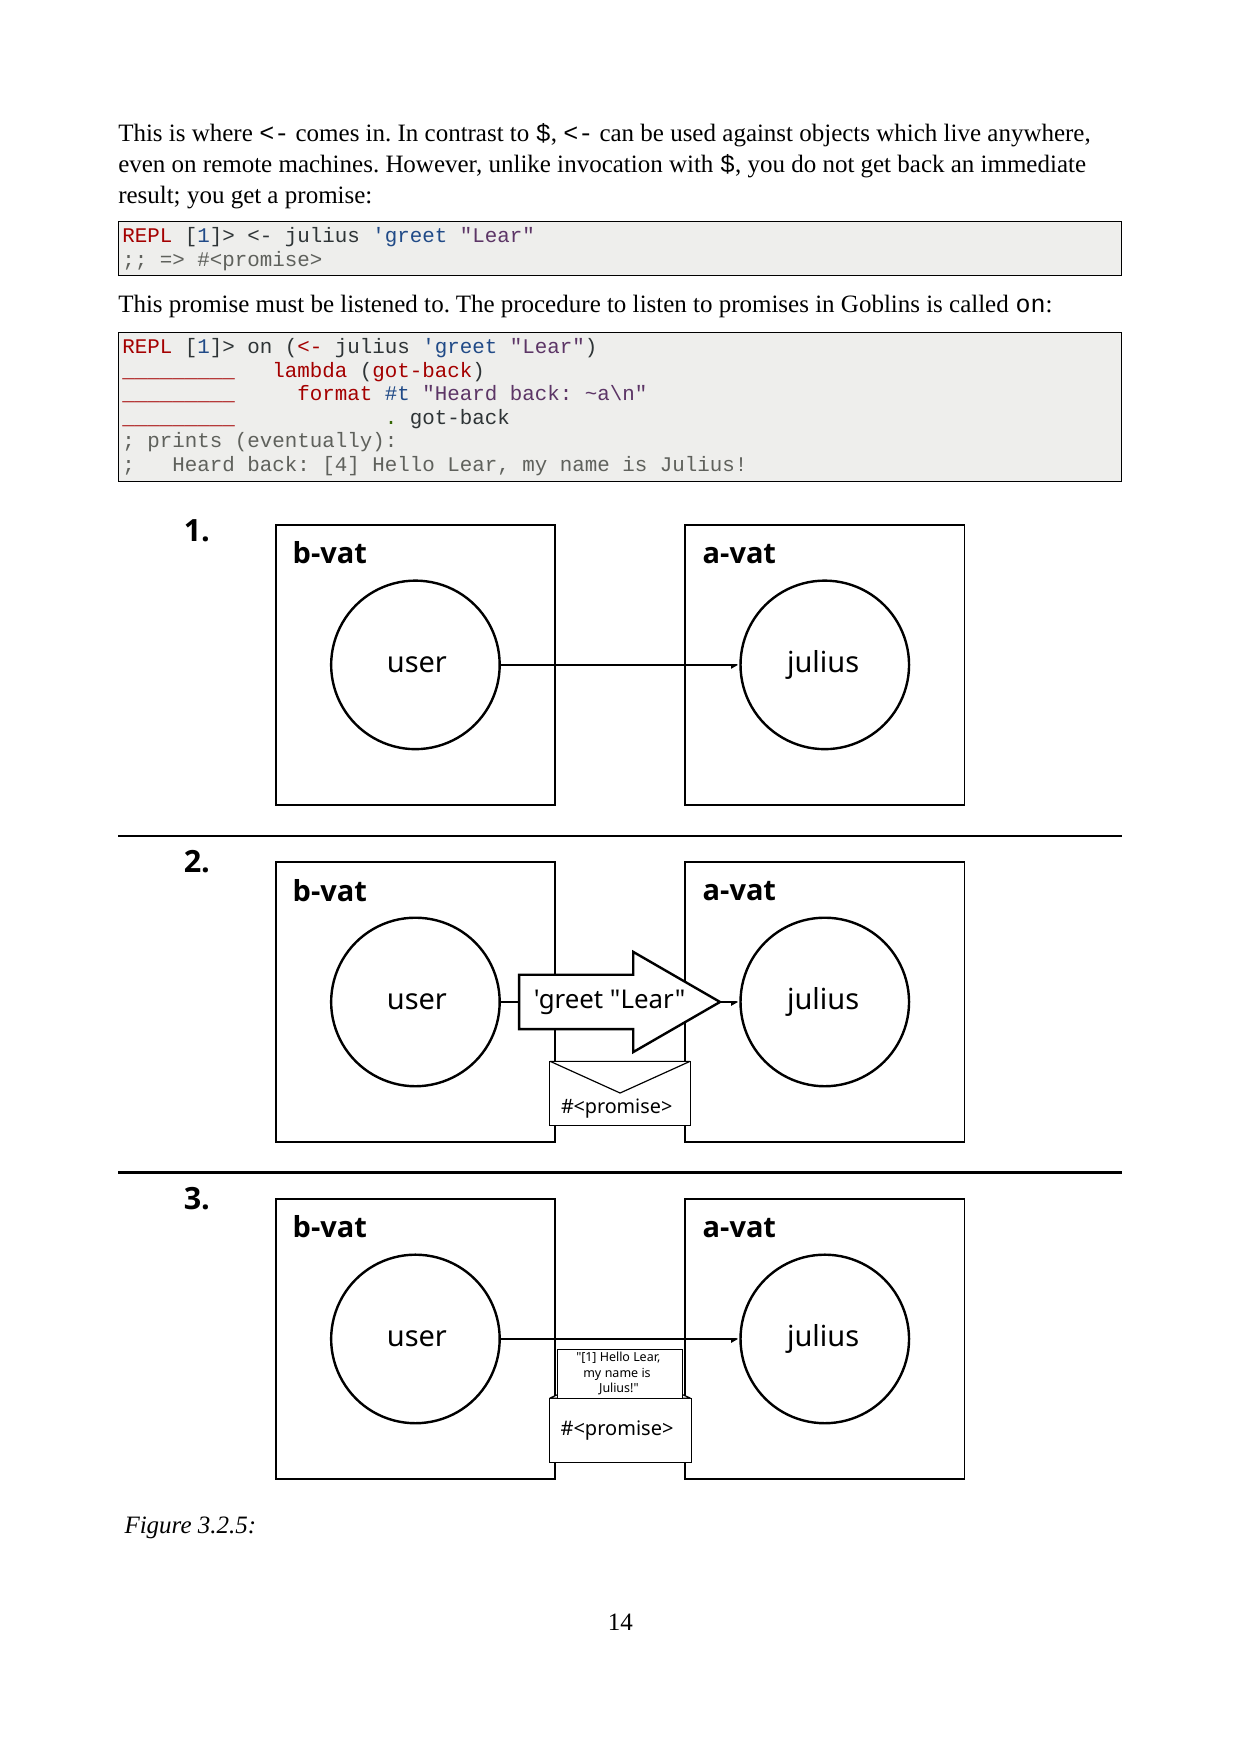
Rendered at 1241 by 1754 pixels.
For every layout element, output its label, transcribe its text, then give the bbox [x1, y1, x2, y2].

text ; prints (eventually): [119, 427, 1121, 450]
text _________ format #t "Heard back: ~a\n" [119, 379, 1121, 403]
text This promise must be listened to. The procedure to listen to promises in Goblins is called on: [118, 289, 1122, 319]
text Figure 3.2.5: [118, 1511, 1122, 1539]
text _________ . got-back [119, 403, 1121, 427]
text ;; => #<promise> [119, 245, 1121, 275]
text REPL [1]> on (<- julius 'greet "Lear") [119, 333, 1121, 356]
text REPL [1]> <- julius 'greet "Lear" [119, 222, 1121, 245]
text This is where <- comes in. In contrast to $, <- can be used against objects which live anywhere, even on remote machines. However, unlike invocation with $, you do not get back an immediate result; you get a promise: [118, 118, 1122, 208]
text ; Heard back: [4] Hello Lear, my name is Julius! [119, 450, 1121, 481]
text _________ lambda (got-back) [119, 356, 1121, 379]
